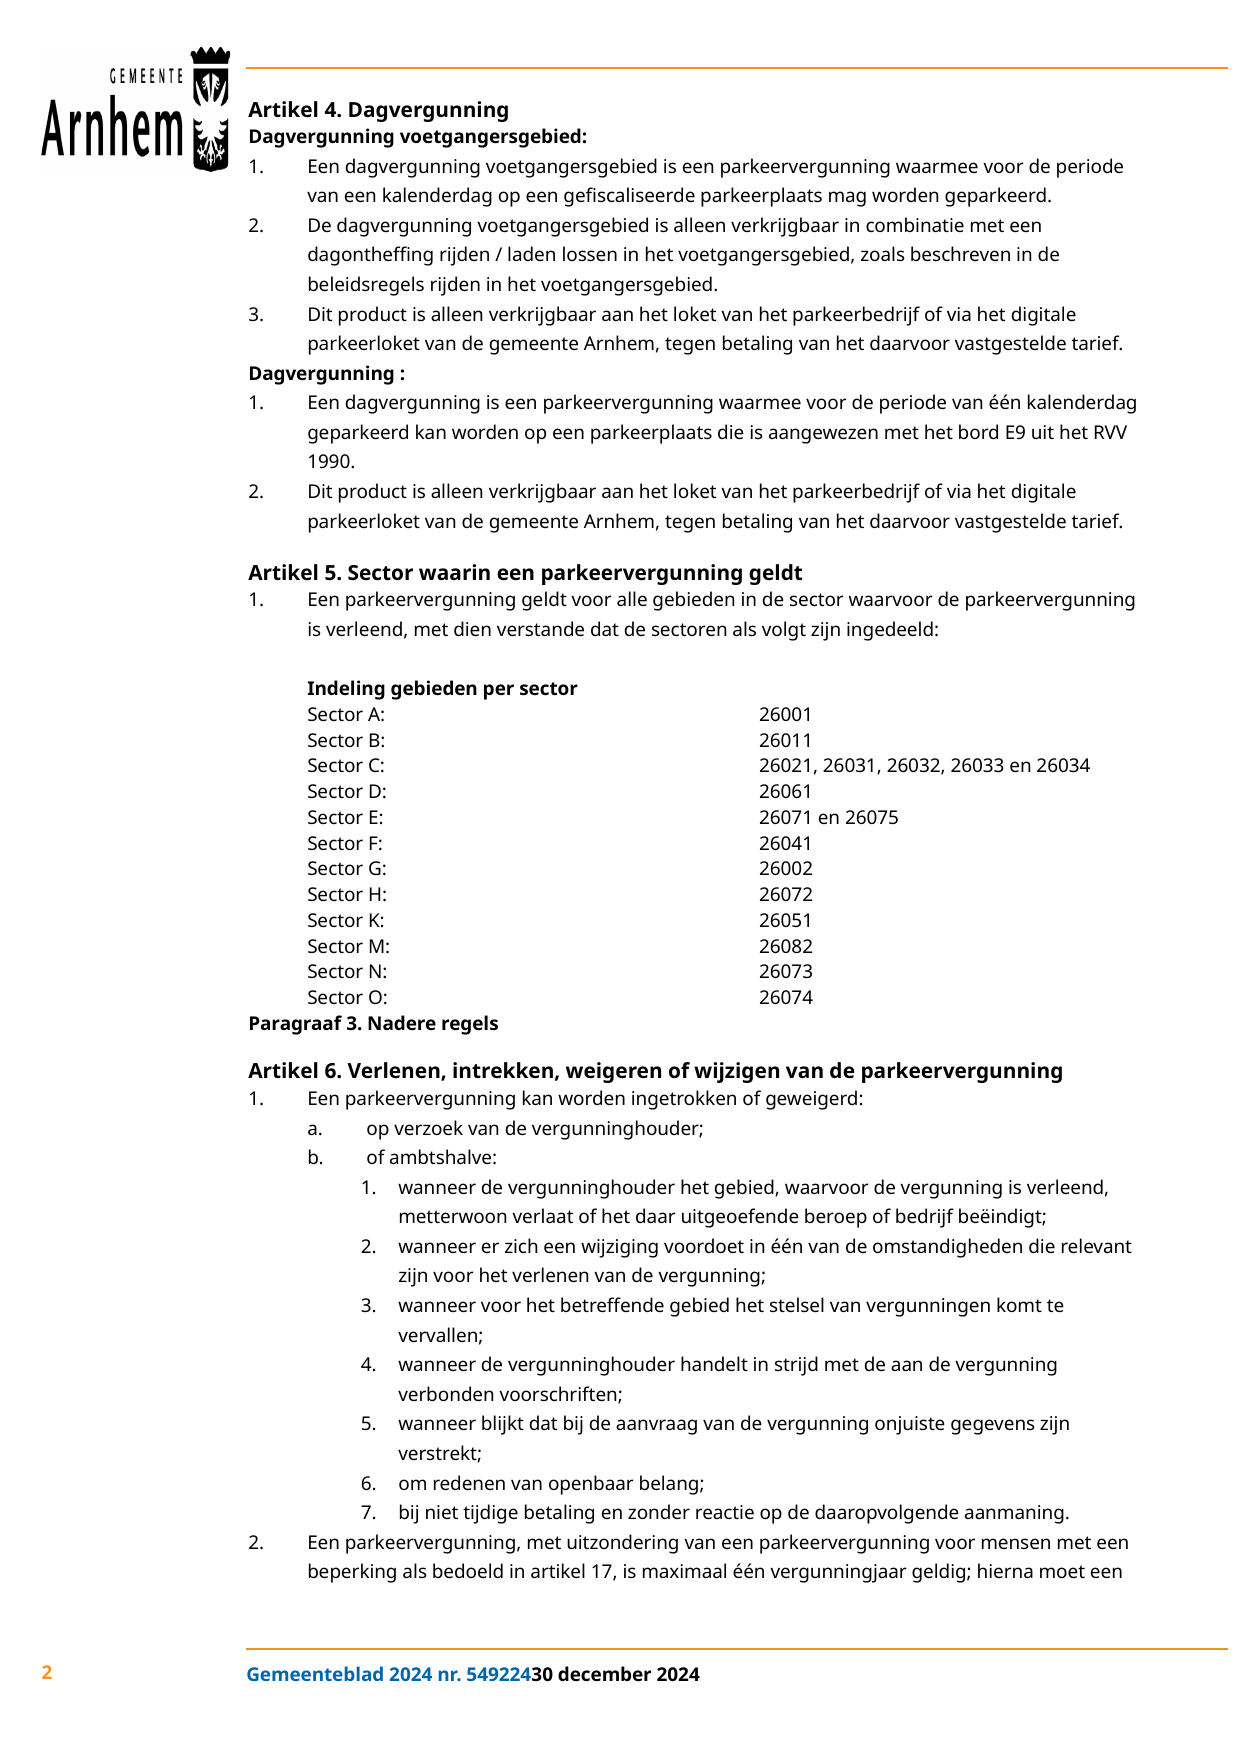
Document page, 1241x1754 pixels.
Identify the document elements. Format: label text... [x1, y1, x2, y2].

table_cell Sector B: [307, 727, 759, 753]
table_cell Sector H: [307, 881, 759, 907]
table_cell 26001 [759, 701, 1211, 727]
table_cell 26073 [759, 959, 1211, 984]
list of ambtshalve: [307, 1144, 1152, 1170]
list om redenen van openbaar belang; [361, 1470, 1152, 1495]
list Een parkeervergunning kan worden ingetrokken of geweigerd: [248, 1085, 1152, 1111]
list Een parkeervergunning, met uitzondering van een parkeervergunning voor mensen met een beperking als bedoeld in artikel 17, is maximaal één vergunningjaar geldig; hierna moet een [248, 1529, 1152, 1584]
table_cell Sector O: [307, 984, 759, 1010]
table_cell 26082 [759, 933, 1211, 958]
list bij niet tijdige betaling en zonder reactie op de daaropvolgende aanmaning. [361, 1499, 1152, 1525]
table_header Indeling gebieden per sector [307, 676, 1211, 701]
text Artikel 5. Sector waarin een parkeervergunning geldt [248, 558, 1152, 587]
table_cell Sector E: [307, 804, 759, 830]
table_cell 26041 [759, 830, 1211, 856]
text Dagvergunning voetgangersgebied: [248, 123, 1152, 149]
table_cell 26051 [759, 907, 1211, 933]
table_cell Sector D: [307, 779, 759, 804]
list wanneer er zich een wijziging voordoet in één van de omstandigheden die relevant zijn voor het verlenen van de vergunning; [361, 1233, 1152, 1288]
table_cell 26011 [759, 727, 1211, 753]
text Dagvergunning : [248, 360, 1152, 386]
table_cell Sector K: [307, 907, 759, 933]
list Een dagvergunning voetgangersgebied is een parkeervergunning waarmee voor de periode van een kalenderdag op een gefiscaliseerde parkeerplaats mag worden geparkeerd. [248, 153, 1152, 208]
table_cell 26021, 26031, 26032, 26033 en 26034 [759, 753, 1211, 778]
list wanneer blijkt dat bij de aanvraag van de vergunning onjuiste gegevens zijn verstrekt; [361, 1411, 1152, 1466]
text Artikel 4. Dagvergunning [248, 95, 1152, 123]
table_cell Sector N: [307, 959, 759, 984]
text Artikel 6. Verlenen, intrekken, weigeren of wijzigen van de parkeervergunning [248, 1057, 1152, 1085]
list De dagvergunning voetgangersgebied is alleen verkrijgbaar in combinatie met een dagontheffing rijden / laden lossen in het voetgangersgebied, zoals beschreven in de beleidsregels rijden in het voetgangersgebied. [248, 212, 1152, 297]
table_cell Sector C: [307, 753, 759, 778]
table_cell Sector M: [307, 933, 759, 958]
table_cell 26072 [759, 881, 1211, 907]
table_cell 26071 en 26075 [759, 804, 1211, 830]
list Dit product is alleen verkrijgbaar aan het loket van het parkeerbedrijf of via het digitale parkeerloket van de gemeente Arnhem, tegen betaling van het daarvoor vastgestelde tarief. [248, 478, 1152, 533]
table_cell Sector A: [307, 701, 759, 727]
list Een parkeervergunning geldt voor alle gebieden in de sector waarvoor de parkeervergunning is verleend, met dien verstande dat de sectoren als volgt zijn ingedeeld: [248, 587, 1152, 642]
table_cell Sector F: [307, 830, 759, 856]
list Dit product is alleen verkrijgbaar aan het loket van het parkeerbedrijf of via het digitale parkeerloket van de gemeente Arnhem, tegen betaling van het daarvoor vastgestelde tarief. [248, 301, 1152, 356]
table_cell 26061 [759, 779, 1211, 804]
table_cell 26002 [759, 856, 1211, 881]
list wanneer voor het betreffende gebied het stelsel van vergunningen komt te vervallen; [361, 1292, 1152, 1347]
list wanneer de vergunninghouder het gebied, waarvoor de vergunning is verleend, metterwoon verlaat of het daar uitgeoefende beroep of bedrijf beëindigt; [361, 1174, 1152, 1229]
list wanneer de vergunninghouder handelt in strijd met de aan de vergunning verbonden voorschriften; [361, 1351, 1152, 1407]
text Paragraaf 3. Nadere regels [248, 1010, 1152, 1036]
list Een dagvergunning is een parkeervergunning waarmee voor de periode van één kalenderdag geparkeerd kan worden op een parkeerplaats die is aangewezen met het bord E9 uit het RVV 1990. [248, 389, 1152, 474]
picture [41, 47, 231, 172]
table_cell 26074 [759, 984, 1211, 1010]
table_cell Sector G: [307, 856, 759, 881]
list op verzoek van de vergunninghouder; [307, 1115, 1152, 1140]
